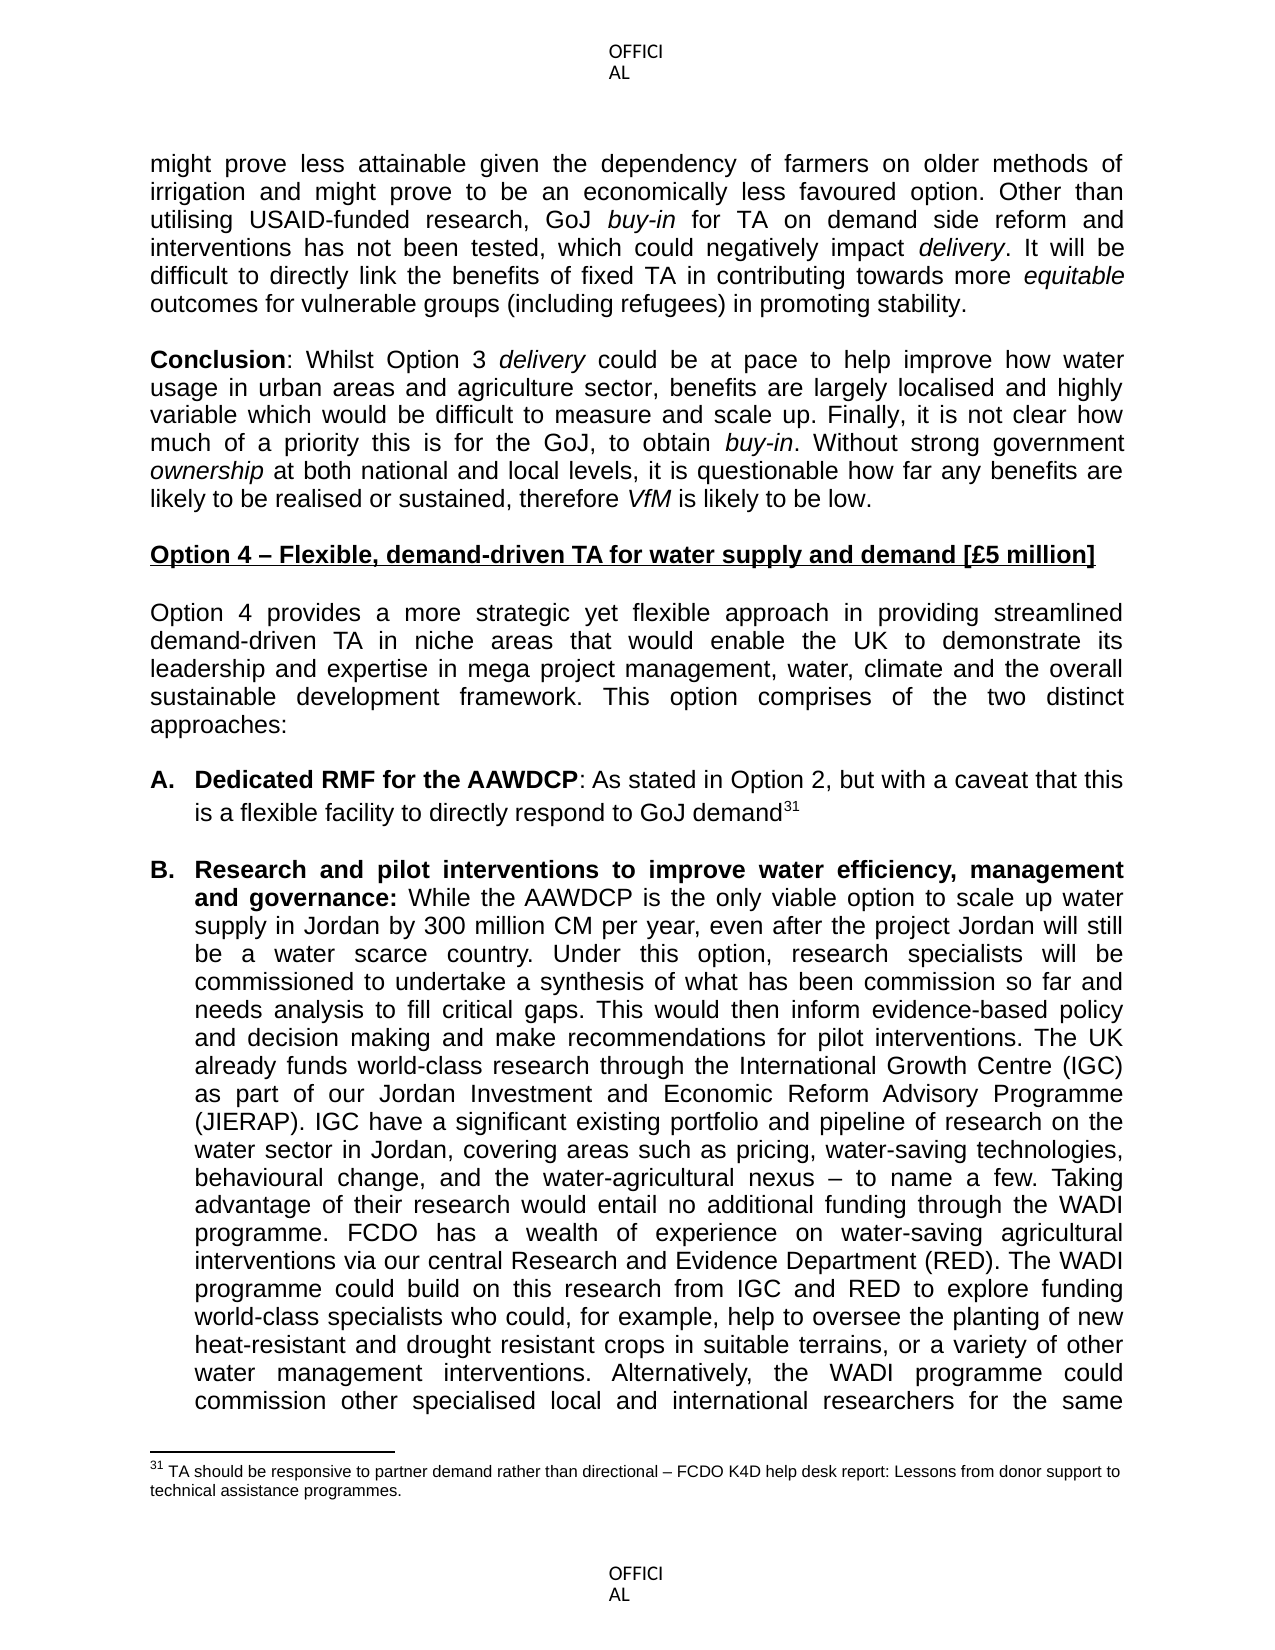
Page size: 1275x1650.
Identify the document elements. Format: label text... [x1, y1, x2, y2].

text Conclusion: Whilst Option 3 delivery could be at pace to help improve how water usage in urban areas and agriculture sector, benefits are largely localised and highly variable which would be difficult to measure and scale up. Finally, it is not clear how much of a priority this is for the GoJ, to obtain buy-in. Without strong government ownership at both national and local levels, it is questionable how far any benefits are likely to be realised or sustained, therefore VfM is likely to be low. [150, 345, 1125, 513]
list TA should be responsive to partner demand rather than directional – FCDO K4D help desk report: Lessons from donor support to technical assistance programmes. [150, 1458, 1125, 1500]
text Option 4 provides a more strategic yet flexible approach in providing streamlined demand-driven TA in niche areas that would enable the UK to demonstrate its leadership and expertise in mega project management, water, climate and the overall sustainable development framework. This option comprises of the two distinct approaches: [150, 599, 1125, 738]
text Option 4 – Flexible, demand-driven TA for water supply and demand [£5 million] [150, 541, 1125, 569]
list Research and pilot interventions to improve water efficiency, management and governance: While the AAWDCP is the only viable option to scale up water supply in Jordan by 300 million CM per year, even after the project Jordan will still be a water scarce country. Under this option, research specialists will be commissioned to undertake a synthesis of what has been commission so far and needs analysis to fill critical gaps. This would then inform evidence-based policy and decision making and make recommendations for pilot interventions. The UK already funds world-class research through the International Growth Centre (IGC) as part of our Jordan Investment and Economic Reform Advisory Programme (JIERAP). IGC have a significant existing portfolio and pipeline of research on the water sector in Jordan, covering areas such as pricing, water-saving technologies, behavioural change, and the water-agricultural nexus – to name a few. Taking advantage of their research would entail no additional funding through the WADI programme. FCDO has a wealth of experience on water-saving agricultural interventions via our central Research and Evidence Department (RED). The WADI programme could build on this research from IGC and RED to explore funding world-class specialists who could, for example, help to oversee the planting of new heat-resistant and drought resistant crops in suitable terrains, or a variety of other water management interventions. Alternatively, the WADI programme could commission other specialised local and international researchers for the same [150, 856, 1125, 1414]
list Dedicated RMF for the AAWDCP: As stated in Option 2, but with a caveat that this is a flexible facility to directly respond to GoJ demand [150, 766, 1125, 828]
text might prove less attainable given the dependency of farmers on older methods of irrigation and might prove to be an economically less favoured option. Other than utilising USAID-funded research, GoJ buy-in for TA on demand side reform and interventions has not been tested, which could negatively impact delivery. It will be difficult to directly link the benefits of fixed TA in contributing towards more equitable outcomes for vulnerable groups (including refugees) in promoting stability. [150, 150, 1125, 317]
